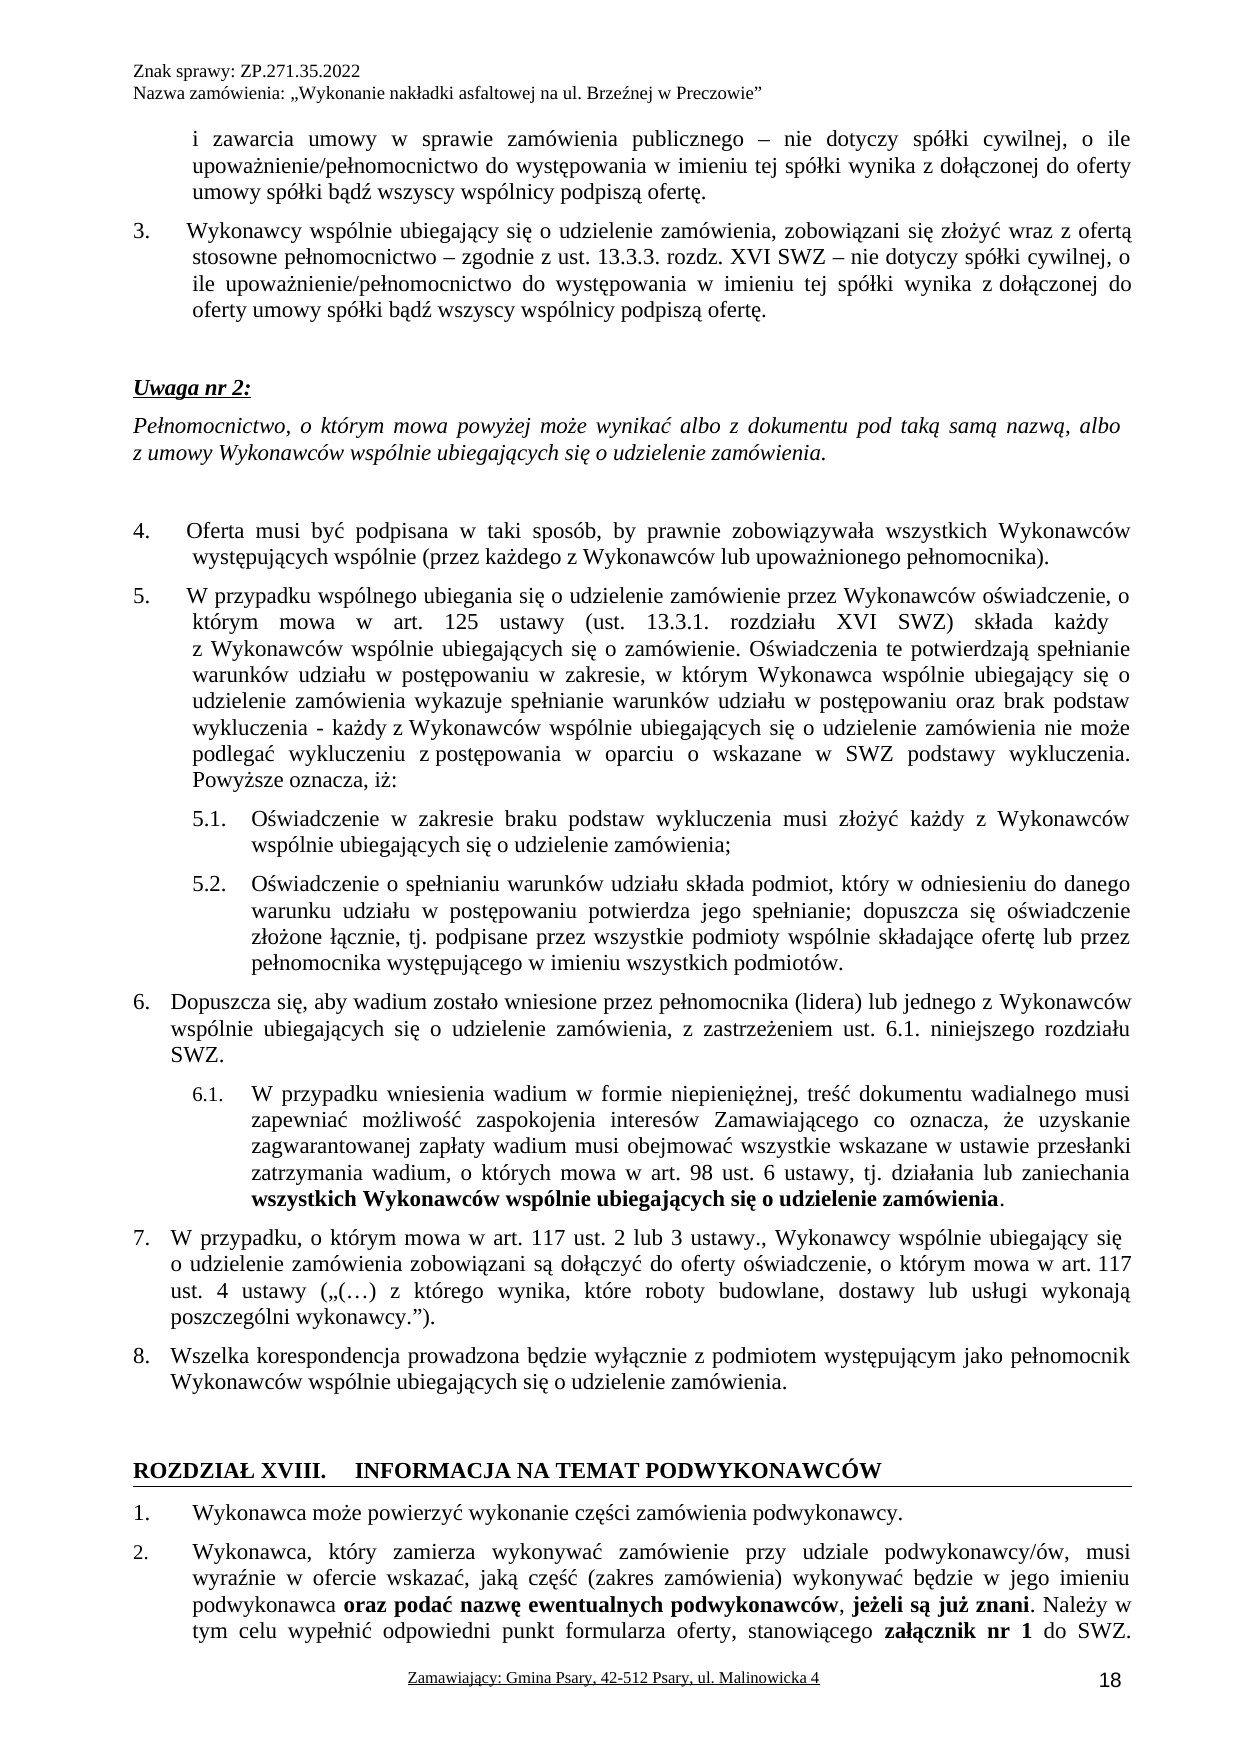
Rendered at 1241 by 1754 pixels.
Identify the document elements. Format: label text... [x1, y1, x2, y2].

list Wszelka korespondencja prowadzona będzie wyłącznie z podmiotem występującym jako pełnomocnik Wykonawców wspólnie ubiegających się o udzielenie zamówienia. [133, 1342, 1132, 1395]
text ROZDZIAŁ XVIII. INFORMACJA NA TEMAT PODWYKONAWCÓW [133, 1457, 1132, 1486]
list Wykonawca, który zamierza wykonywać zamówienie przy udziale podwykonawcy/ów, musi wyraźnie w ofercie wskazać, jaką część (zakres zamówienia) wykonywać będzie w jego imieniu podwykonawca oraz podać nazwę ewentualnych podwykonawców, jeżeli są już znani. Należy w tym celu wypełnić odpowiedni punkt formularza oferty, stanowiącego załącznik nr 1 do SWZ. [133, 1538, 1132, 1643]
text Pełnomocnictwo, o którym mowa powyżej może wynikać albo z dokumentu pod taką samą nazwą, albo z umowy Wykonawców wspólnie ubiegających się o udzielenie zamówienia. [133, 413, 1132, 465]
list Oświadczenie w zakresie braku podstaw wykluczenia musi złożyć każdy z Wykonawców wspólnie ubiegających się o udzielenie zamówienia; [192, 805, 1132, 858]
list Wykonawcy wspólnie ubiegający się o udzielenie zamówienia, zobowiązani się złożyć wraz z ofertą stosowne pełnomocnictwo – zgodnie z ust. 13.3.3. rozdz. XVI SWZ – nie dotyczy spółki cywilnej, o ile upoważnienie/pełnomocnictwo do występowania w imieniu tej spółki wynika z dołączonej do oferty umowy spółki bądź wszyscy wspólnicy podpiszą ofertę. [133, 217, 1132, 322]
list W przypadku wspólnego ubiegania się o udzielenie zamówienie przez Wykonawców oświadczenie, o którym mowa w art. 125 ustawy (ust. 13.3.1. rozdziału XVI SWZ) składa każdy z Wykonawców wspólnie ubiegających się o zamówienie. Oświadczenia te potwierdzają spełnianie warunków udziału w postępowaniu w zakresie, w którym Wykonawca wspólnie ubiegający się o udzielenie zamówienia wykazuje spełnianie warunków udziału w postępowaniu oraz brak podstaw wykluczenia - każdy z Wykonawców wspólnie ubiegających się o udzielenie zamówienia nie może podlegać wykluczeniu z postępowania w oparciu o wskazane w SWZ podstawy wykluczenia. Powyższe oznacza, iż: [133, 582, 1132, 793]
list W przypadku, o którym mowa w art. 117 ust. 2 lub 3 ustawy., Wykonawcy wspólnie ubiegający się o udzielenie zamówienia zobowiązani są dołączyć do oferty oświadczenie, o którym mowa w art. 117 ust. 4 ustawy („(…) z którego wynika, które roboty budowlane, dostawy lub usługi wykonają poszczególni wykonawcy.”). [133, 1224, 1132, 1329]
list W przypadku wniesienia wadium w formie niepieniężnej, treść dokumentu wadialnego musi zapewniać możliwość zaspokojenia interesów Zamawiającego co oznacza, że uzyskanie zagwarantowanej zapłaty wadium musi obejmować wszystkie wskazane w ustawie przesłanki zatrzymania wadium, o których mowa w art. 98 ust. 6 ustawy, tj. działania lub zaniechania wszystkich Wykonawców wspólnie ubiegających się o udzielenie zamówienia. [192, 1080, 1132, 1212]
text Uwaga nr 2: [133, 374, 1132, 400]
list Oferta musi być podpisana w taki sposób, by prawnie zobowiązywała wszystkich Wykonawców występujących wspólnie (przez każdego z Wykonawców lub upoważnionego pełnomocnika). [133, 517, 1132, 569]
list Wykonawca może powierzyć wykonanie części zamówienia podwykonawcy. [133, 1499, 1132, 1526]
list Oświadczenie o spełnianiu warunków udziału składa podmiot, który w odniesieniu do danego warunku udziału w postępowaniu potwierdza jego spełnianie; dopuszcza się oświadczenie złożone łącznie, tj. podpisane przez wszystkie podmioty wspólnie składające ofertę lub przez pełnomocnika występującego w imieniu wszystkich podmiotów. [192, 870, 1132, 976]
list i zawarcia umowy w sprawie zamówienia publicznego – nie dotyczy spółki cywilnej, o ile upoważnienie/pełnomocnictwo do występowania w imieniu tej spółki wynika z dołączonej do oferty umowy spółki bądź wszyscy wspólnicy podpiszą ofertę. [133, 125, 1132, 204]
list Dopuszcza się, aby wadium zostało wniesione przez pełnomocnika (lidera) lub jednego z Wykonawców wspólnie ubiegających się o udzielenie zamówienia, z zastrzeżeniem ust. 6.1. niniejszego rozdziału SWZ. [133, 988, 1132, 1067]
